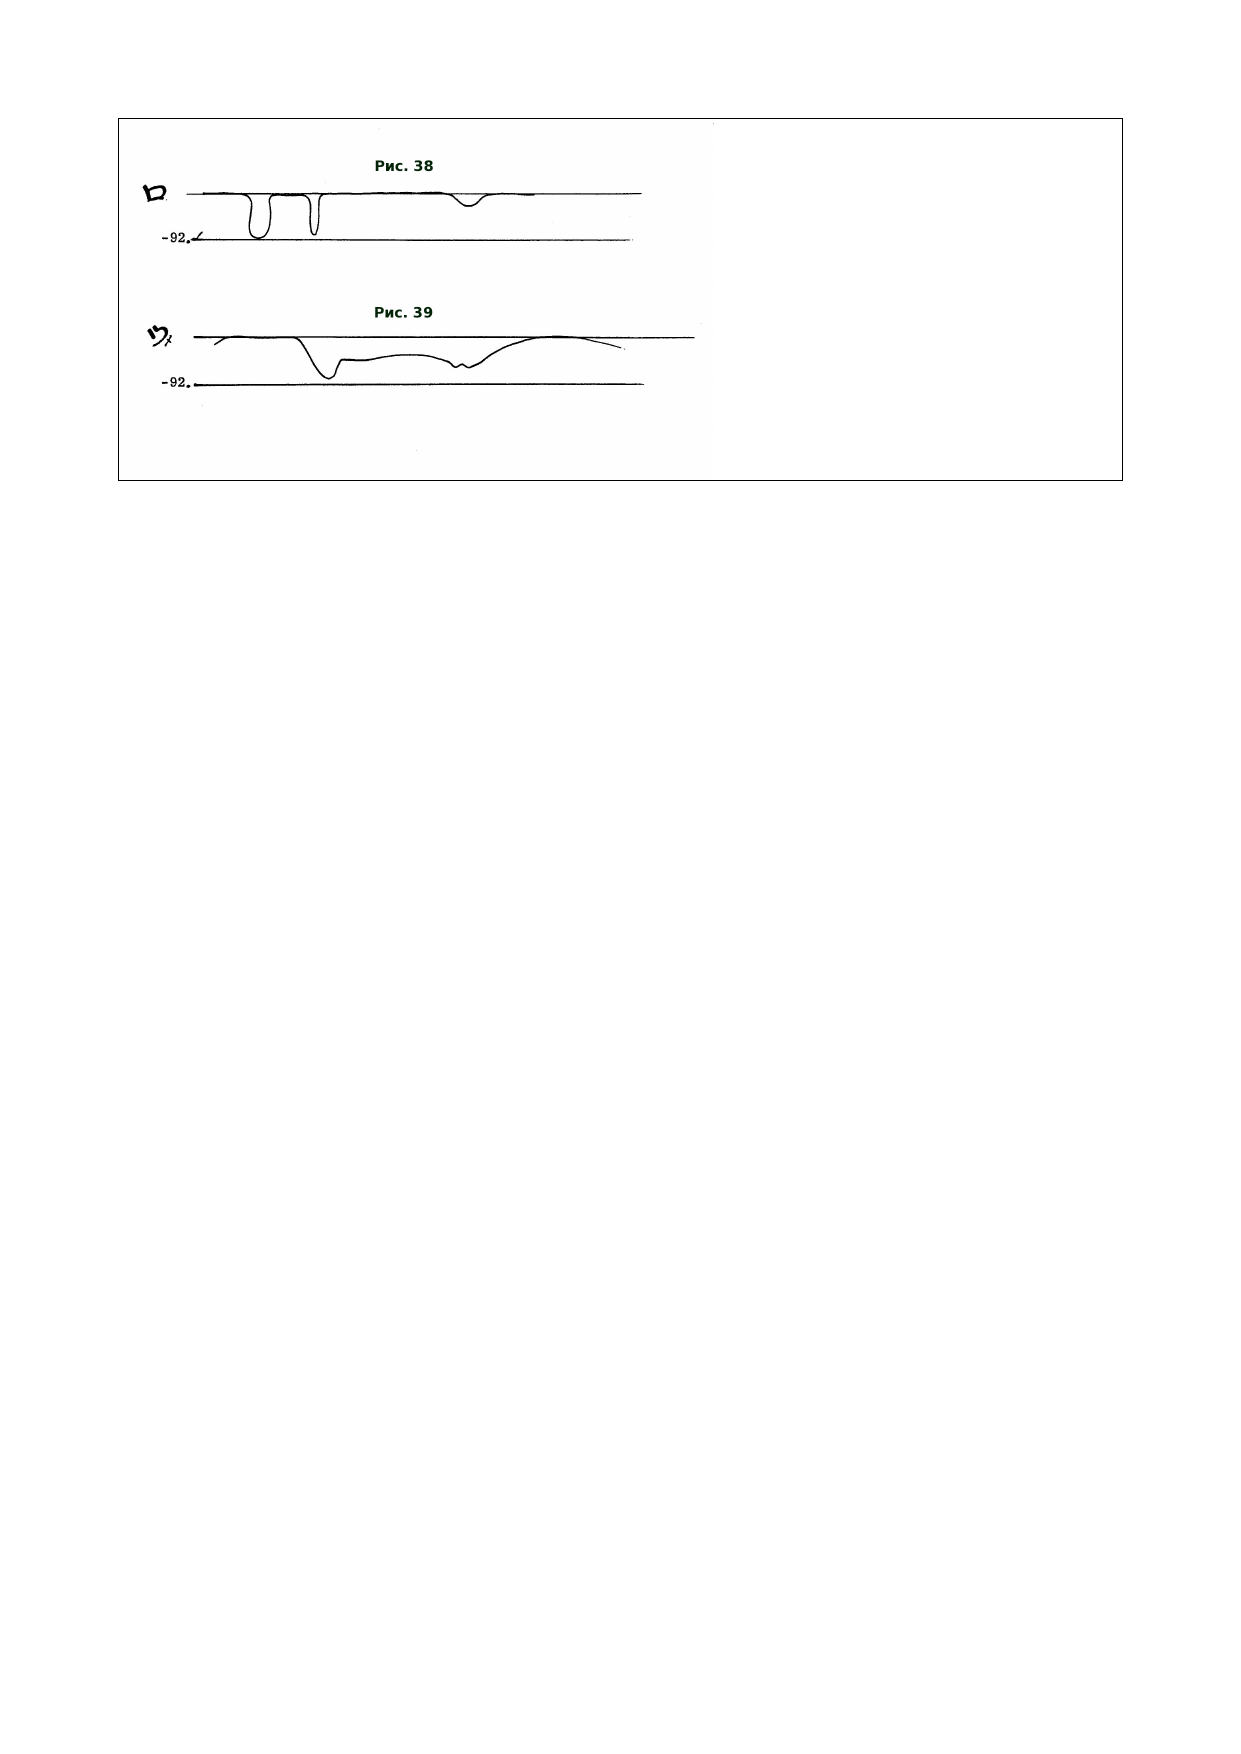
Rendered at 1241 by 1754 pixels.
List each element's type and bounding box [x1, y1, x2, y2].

table_header [119, 119, 1122, 480]
picture [121, 121, 715, 478]
